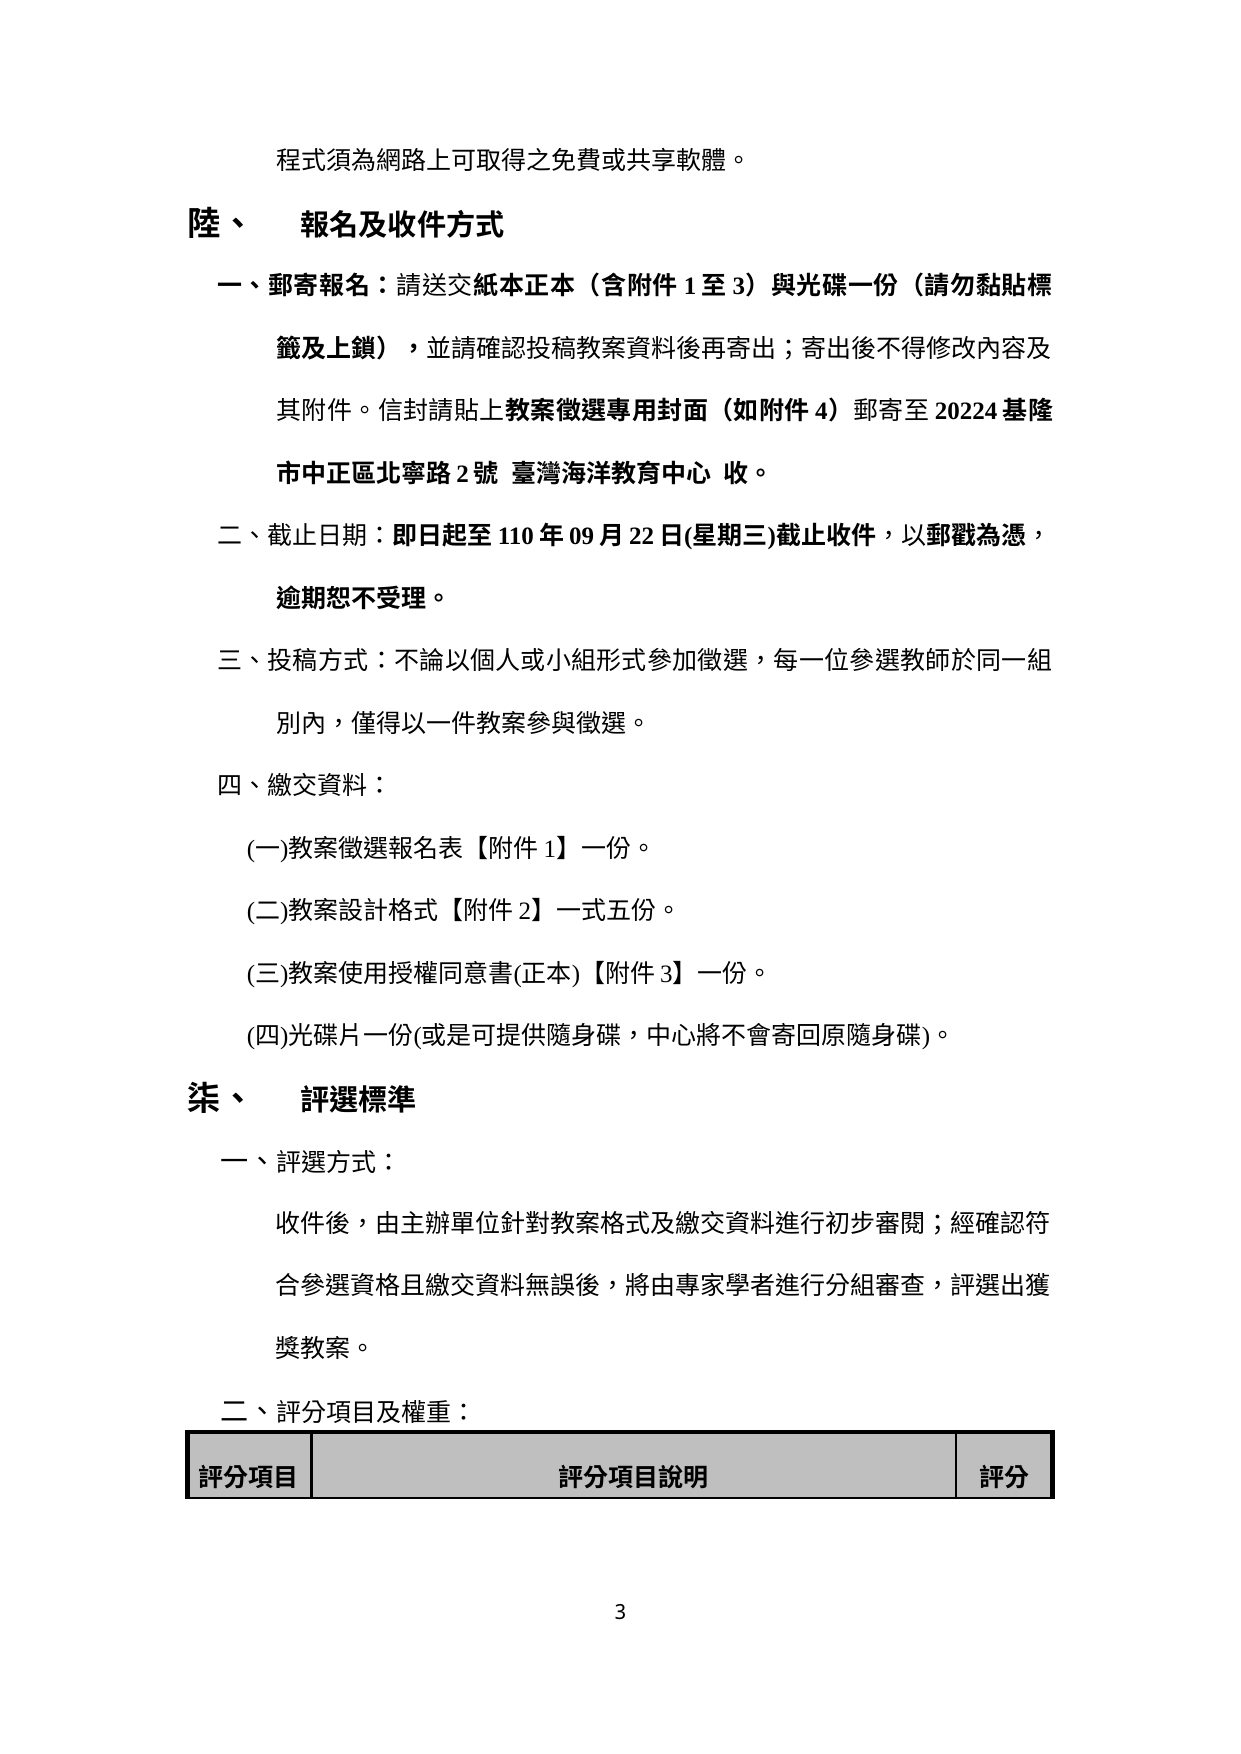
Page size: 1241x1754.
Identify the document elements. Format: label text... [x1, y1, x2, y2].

text (二)教案設計格式【附件2】一式五份。 [247, 867, 1053, 929]
text 二、截止日期：即日起至110年09月22日(星期三)截止收件，以郵戳為憑，逾期恕不受理。 [217, 492, 1053, 617]
list 評分項目及權重： [220, 1367, 1053, 1429]
text 程式須為網路上可取得之免費或共享軟體。 [232, 117, 1053, 179]
text (一)教案徵選報名表【附件1】一份。 [247, 804, 1053, 867]
table_header 評分項目說明 [313, 1434, 955, 1497]
text (三)教案使用授權同意書(正本)【附件3】一份。 [247, 929, 1053, 992]
table_header 評分項目 [190, 1434, 310, 1497]
list 報名及收件方式 [187, 179, 1053, 242]
text 一、郵寄報名：請送交紙本正本（含附件1至3）與光碟一份（請勿黏貼標籤及上鎖），並請確認投稿教案資料後再寄出；寄出後不得修改內容及其附件。信封請貼上教案徵選專用封面（如附件4）郵寄至20224基隆市中正區北寧路2號 臺灣海洋教育中心 收。 [217, 242, 1053, 492]
text 三、投稿方式：不論以個人或小組形式參加徵選，每一位參選教師於同一組別內，僅得以一件教案參與徵選。 [217, 617, 1053, 742]
text (四)光碟片一份(或是可提供隨身碟，中心將不會寄回原隨身碟)。 [247, 992, 1053, 1054]
list 評選標準 [187, 1054, 1053, 1117]
list 評選方式： [220, 1117, 1053, 1179]
text 四、繳交資料： [209, 742, 1053, 804]
table_header 評分 [957, 1434, 1050, 1497]
text 收件後，由主辦單位針對教案格式及繳交資料進行初步審閱；經確認符合參選資格且繳交資料無誤後，將由專家學者進行分組審查，評選出獲獎教案。 [275, 1179, 1053, 1367]
